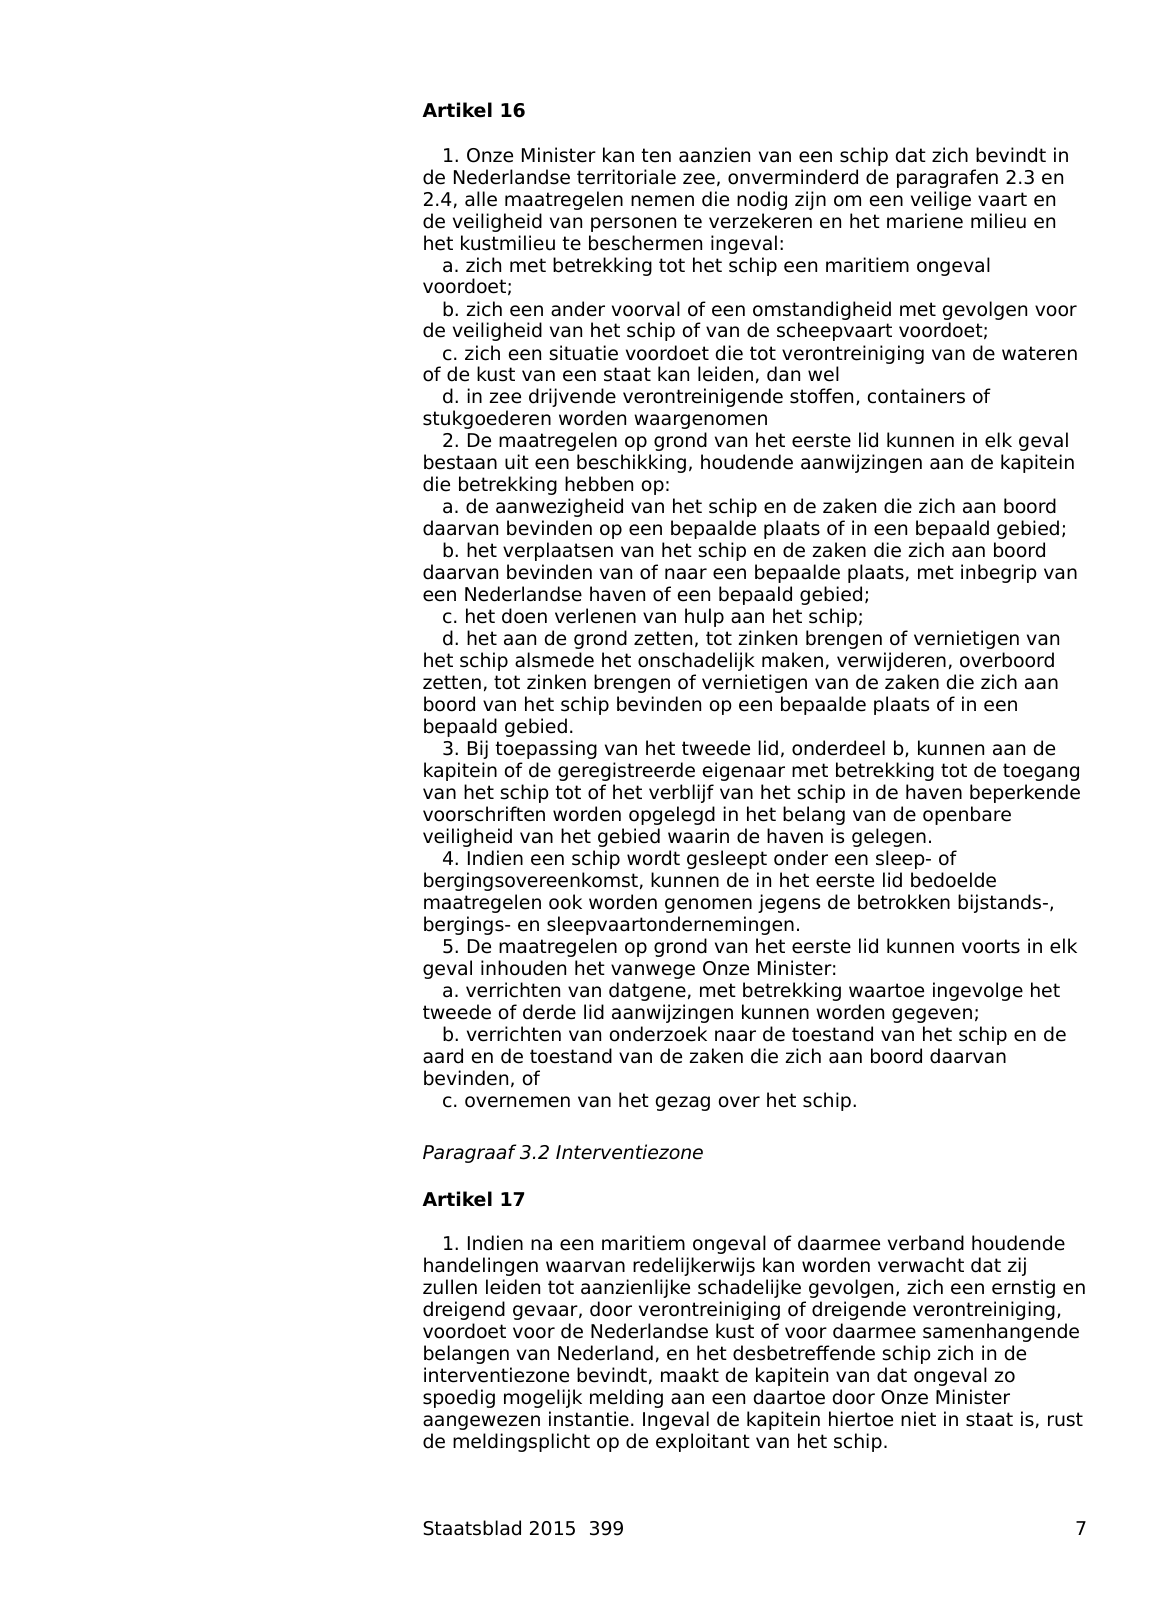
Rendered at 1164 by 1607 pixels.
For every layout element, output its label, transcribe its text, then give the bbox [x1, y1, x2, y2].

text c. zich een situatie voordoet die tot verontreiniging van de wateren of de kust van een staat kan leiden, dan wel [422, 342, 1087, 386]
text a. de aanwezigheid van het schip en de zaken die zich aan boord daarvan bevinden op een bepaalde plaats of in een bepaald gebied; [422, 496, 1087, 540]
text c. overnemen van het gezag over het schip. [422, 1090, 1087, 1112]
text 3. Bij toepassing van het tweede lid, onderdeel b, kunnen aan de kapitein of de geregistreerde eigenaar met betrekking tot de toegang van het schip tot of het verblijf van het schip in de haven beperkende voorschriften worden opgelegd in het belang van de openbare veiligheid van het gebied waarin de haven is gelegen. [422, 738, 1087, 848]
text b. verrichten van onderzoek naar de toestand van het schip en de aard en de toestand van de zaken die zich aan boord daarvan bevinden, of [422, 1024, 1087, 1090]
text 1. Onze Minister kan ten aanzien van een schip dat zich bevindt in de Nederlandse territoriale zee, onverminderd de paragrafen 2.3 en 2.4, alle maatregelen nemen die nodig zijn om een veilige vaart en de veiligheid van personen te verzekeren en het mariene milieu en het kustmilieu te beschermen ingeval: [422, 144, 1087, 254]
text 2. De maatregelen op grond van het eerste lid kunnen in elk geval bestaan uit een beschikking, houdende aanwijzingen aan de kapitein die betrekking hebben op: [422, 430, 1087, 496]
text 5. De maatregelen op grond van het eerste lid kunnen voorts in elk geval inhouden het vanwege Onze Minister: [422, 936, 1087, 980]
subtitle Paragraaf 3.2 Interventiezone [422, 1142, 1087, 1164]
text 4. Indien een schip wordt gesleept onder een sleep- of bergingsovereenkomst, kunnen de in het eerste lid bedoelde maatregelen ook worden genomen jegens de betrokken bijstands-, bergings- en sleepvaartondernemingen. [422, 848, 1087, 936]
text 1. Indien na een maritiem ongeval of daarmee verband houdende handelingen waarvan redelijkerwijs kan worden verwacht dat zij zullen leiden tot aanzienlijke schadelijke gevolgen, zich een ernstig en dreigend gevaar, door verontreiniging of dreigende verontreiniging, voordoet voor de Nederlandse kust of voor daarmee samenhangende belangen van Nederland, en het desbetreffende schip zich in de interventiezone bevindt, maakt de kapitein van dat ongeval zo spoedig mogelijk melding aan een daartoe door Onze Minister aangewezen instantie. Ingeval de kapitein hiertoe niet in staat is, rust de meldingsplicht op de exploitant van het schip. [422, 1233, 1087, 1453]
subtitle Artikel 16 [422, 100, 1087, 122]
text a. zich met betrekking tot het schip een maritiem ongeval voordoet; [422, 254, 1087, 298]
text c. het doen verlenen van hulp aan het schip; [422, 606, 1087, 628]
subtitle Artikel 17 [422, 1189, 1087, 1211]
text a. verrichten van datgene, met betrekking waartoe ingevolge het tweede of derde lid aanwijzingen kunnen worden gegeven; [422, 980, 1087, 1024]
text d. in zee drijvende verontreinigende stoffen, containers of stukgoederen worden waargenomen [422, 386, 1087, 430]
text b. zich een ander voorval of een omstandigheid met gevolgen voor de veiligheid van het schip of van de scheepvaart voordoet; [422, 298, 1087, 342]
text d. het aan de grond zetten, tot zinken brengen of vernietigen van het schip alsmede het onschadelijk maken, verwijderen, overboord zetten, tot zinken brengen of vernietigen van de zaken die zich aan boord van het schip bevinden op een bepaalde plaats of in een bepaald gebied. [422, 628, 1087, 738]
text b. het verplaatsen van het schip en de zaken die zich aan boord daarvan bevinden van of naar een bepaalde plaats, met inbegrip van een Nederlandse haven of een bepaald gebied; [422, 540, 1087, 606]
